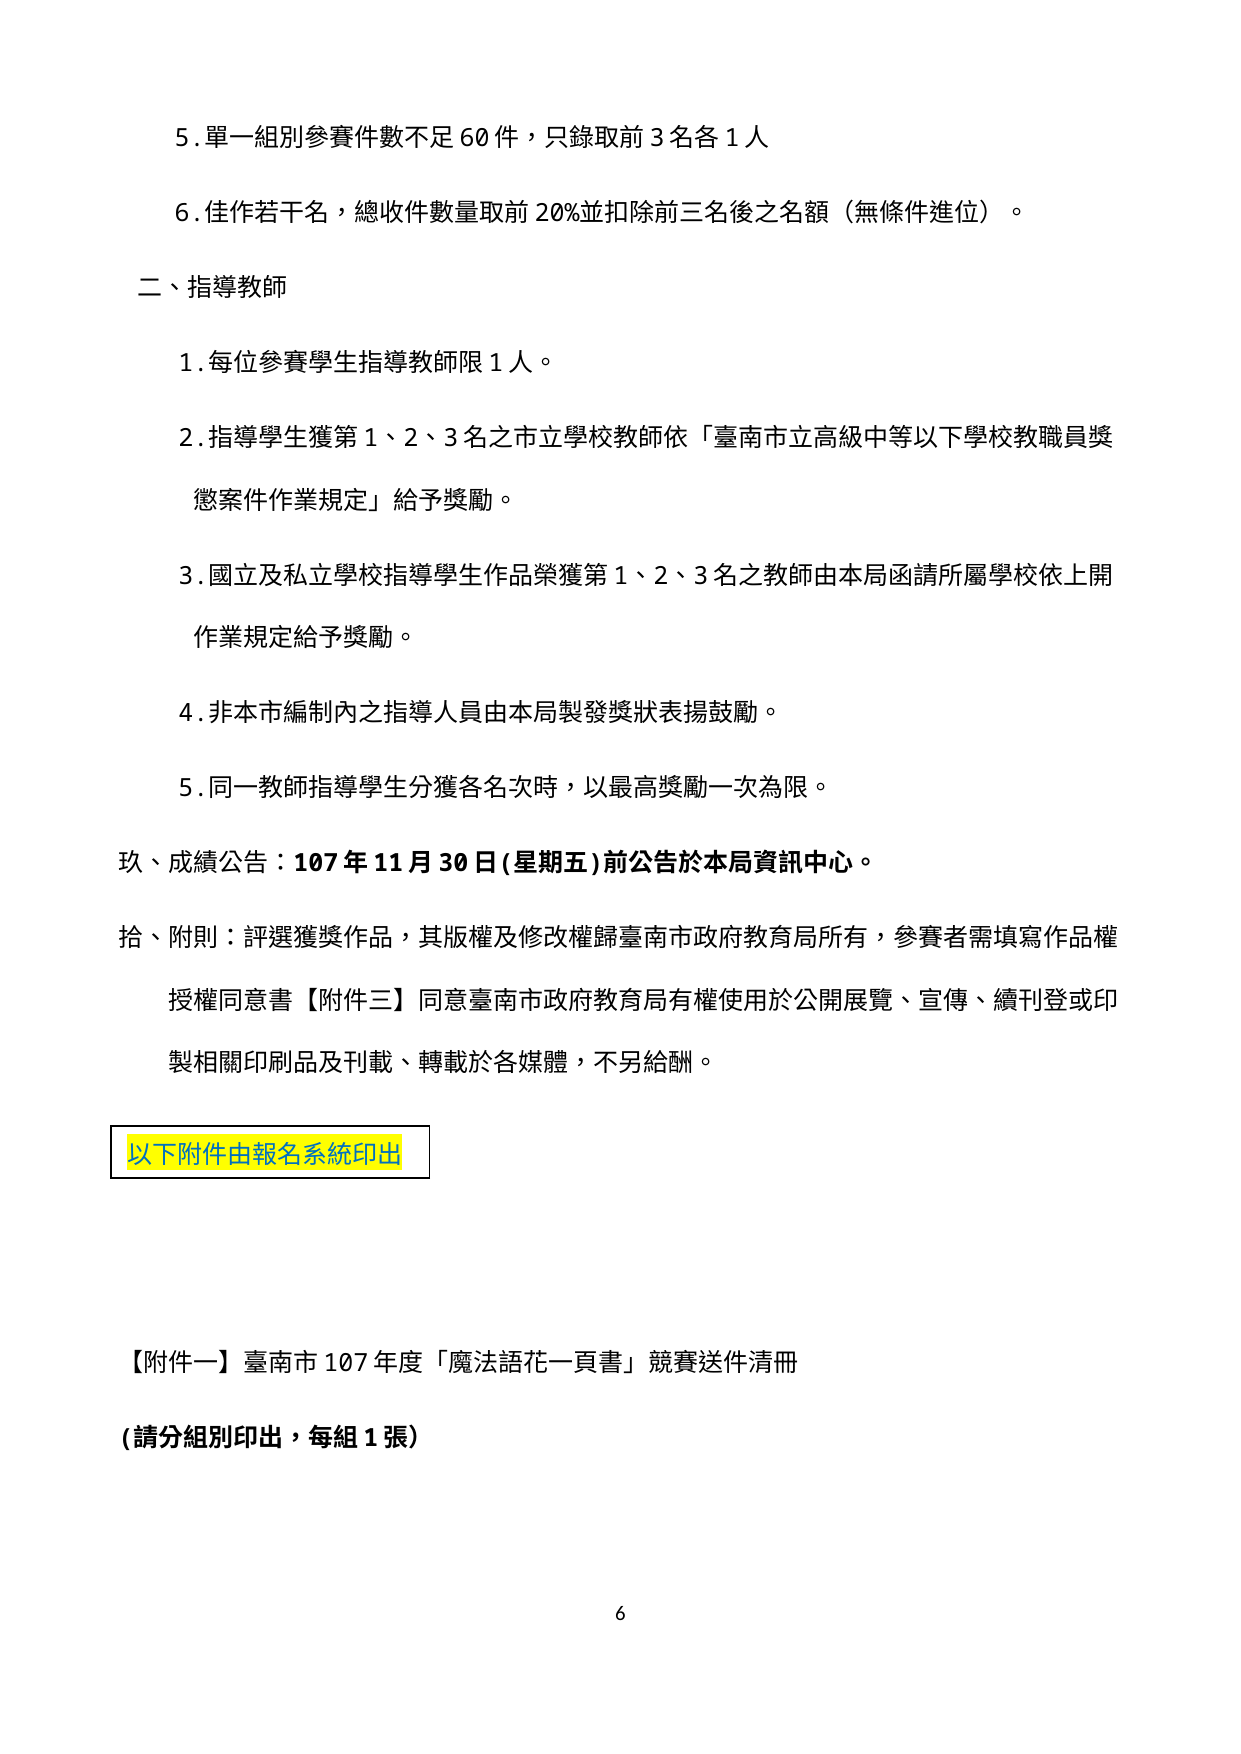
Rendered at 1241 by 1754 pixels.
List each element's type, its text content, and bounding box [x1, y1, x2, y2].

text 玖、成績公告：107年11月30日(星期五)前公告於本局資訊中心。 [118, 819, 1122, 882]
text 以下附件由報名系統印出 [127, 1134, 413, 1170]
text 1.每位參賽學生指導教師限1人。 [118, 319, 1122, 382]
text 6.佳作若干名，總收件數量取前20%並扣除前三名後之名額（無條件進位）。 [118, 169, 1122, 232]
text 拾、附則：評選獲獎作品，其版權及修改權歸臺南市政府教育局所有，參賽者需填寫作品權授權同意書【附件三】同意臺南市政府教育局有權使用於公開展覽、宣傳、續刊登或印製相關印刷品及刊載、轉載於各媒體，不另給酬。 [118, 894, 1122, 1082]
text 5.單一組別參賽件數不足60件，只錄取前3名各1人 [118, 94, 1122, 157]
text 5.同一教師指導學生分獲各名次時，以最高獎勵一次為限。 [118, 744, 1122, 807]
text 4.非本市編制內之指導人員由本局製發獎狀表揚鼓勵。 [118, 669, 1122, 732]
text 2.指導學生獲第1、2、3名之市立學校教師依「臺南市立高級中等以下學校教職員獎懲案件作業規定」給予獎勵。 [118, 394, 1122, 519]
text 3.國立及私立學校指導學生作品榮獲第1、2、3名之教師由本局函請所屬學校依上開作業規定給予獎勵。 [118, 532, 1122, 657]
text (請分組別印出，每組1張） [118, 1394, 1122, 1457]
text 【附件一】臺南市107年度「魔法語花一頁書」競賽送件清冊 [118, 1319, 1122, 1382]
text 二、指導教師 [118, 244, 1122, 307]
